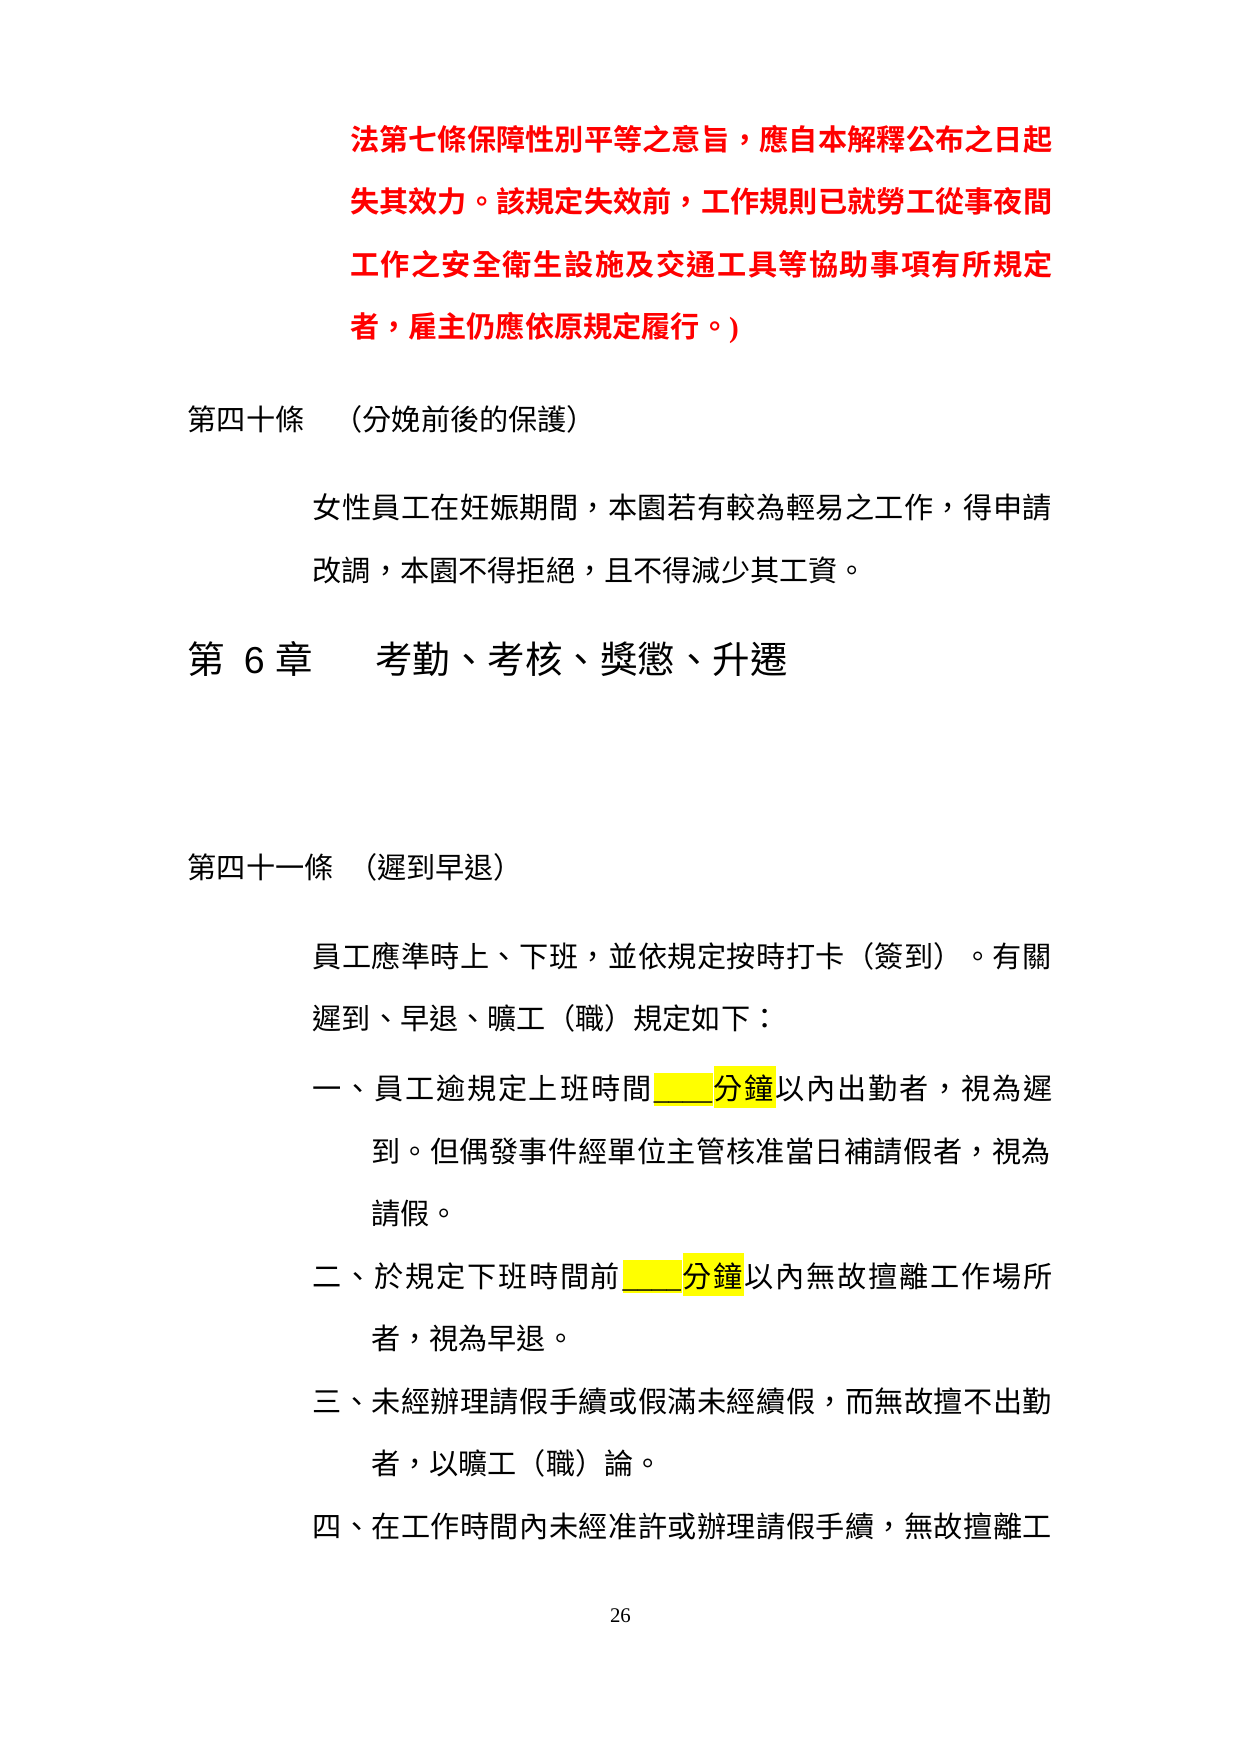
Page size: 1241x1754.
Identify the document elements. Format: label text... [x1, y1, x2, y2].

text 第四十一條 （遲到早退） [187, 824, 1053, 887]
text 第四十條 （分娩前後的保護） [187, 376, 1053, 438]
text 二、於規定下班時間前____分鐘以內無故擅離工作場所者，視為早退。 [312, 1233, 1053, 1358]
text 法第七條保障性別平等之意旨，應自本解釋公布之日起失其效力。該規定失效前，工作規則已就勞工從事夜間工作之安全衛生設施及交通工具等協助事項有所規定者，雇主仍應依原規定履行。) [312, 96, 1053, 346]
text 一、員工逾規定上班時間____分鐘以內出勤者，視為遲到。但偶發事件經單位主管核准當日補請假者，視為請假。 [312, 1045, 1053, 1233]
text 三、未經辦理請假手續或假滿未經續假，而無故擅不出勤者，以曠工（職）論。 [312, 1358, 1053, 1483]
text 四、在工作時間內未經准許或辦理請假手續，無故擅離工 [312, 1483, 1053, 1545]
subtitle 考勤、考核、獎懲、升遷 [187, 616, 1053, 678]
text 女性員工在妊娠期間，本園若有較為輕易之工作，得申請改調，本園不得拒絕，且不得減少其工資。 [312, 464, 1053, 589]
text 員工應準時上、下班，並依規定按時打卡（簽到）。有關遲到、早退、曠工（職）規定如下： [312, 913, 1053, 1038]
